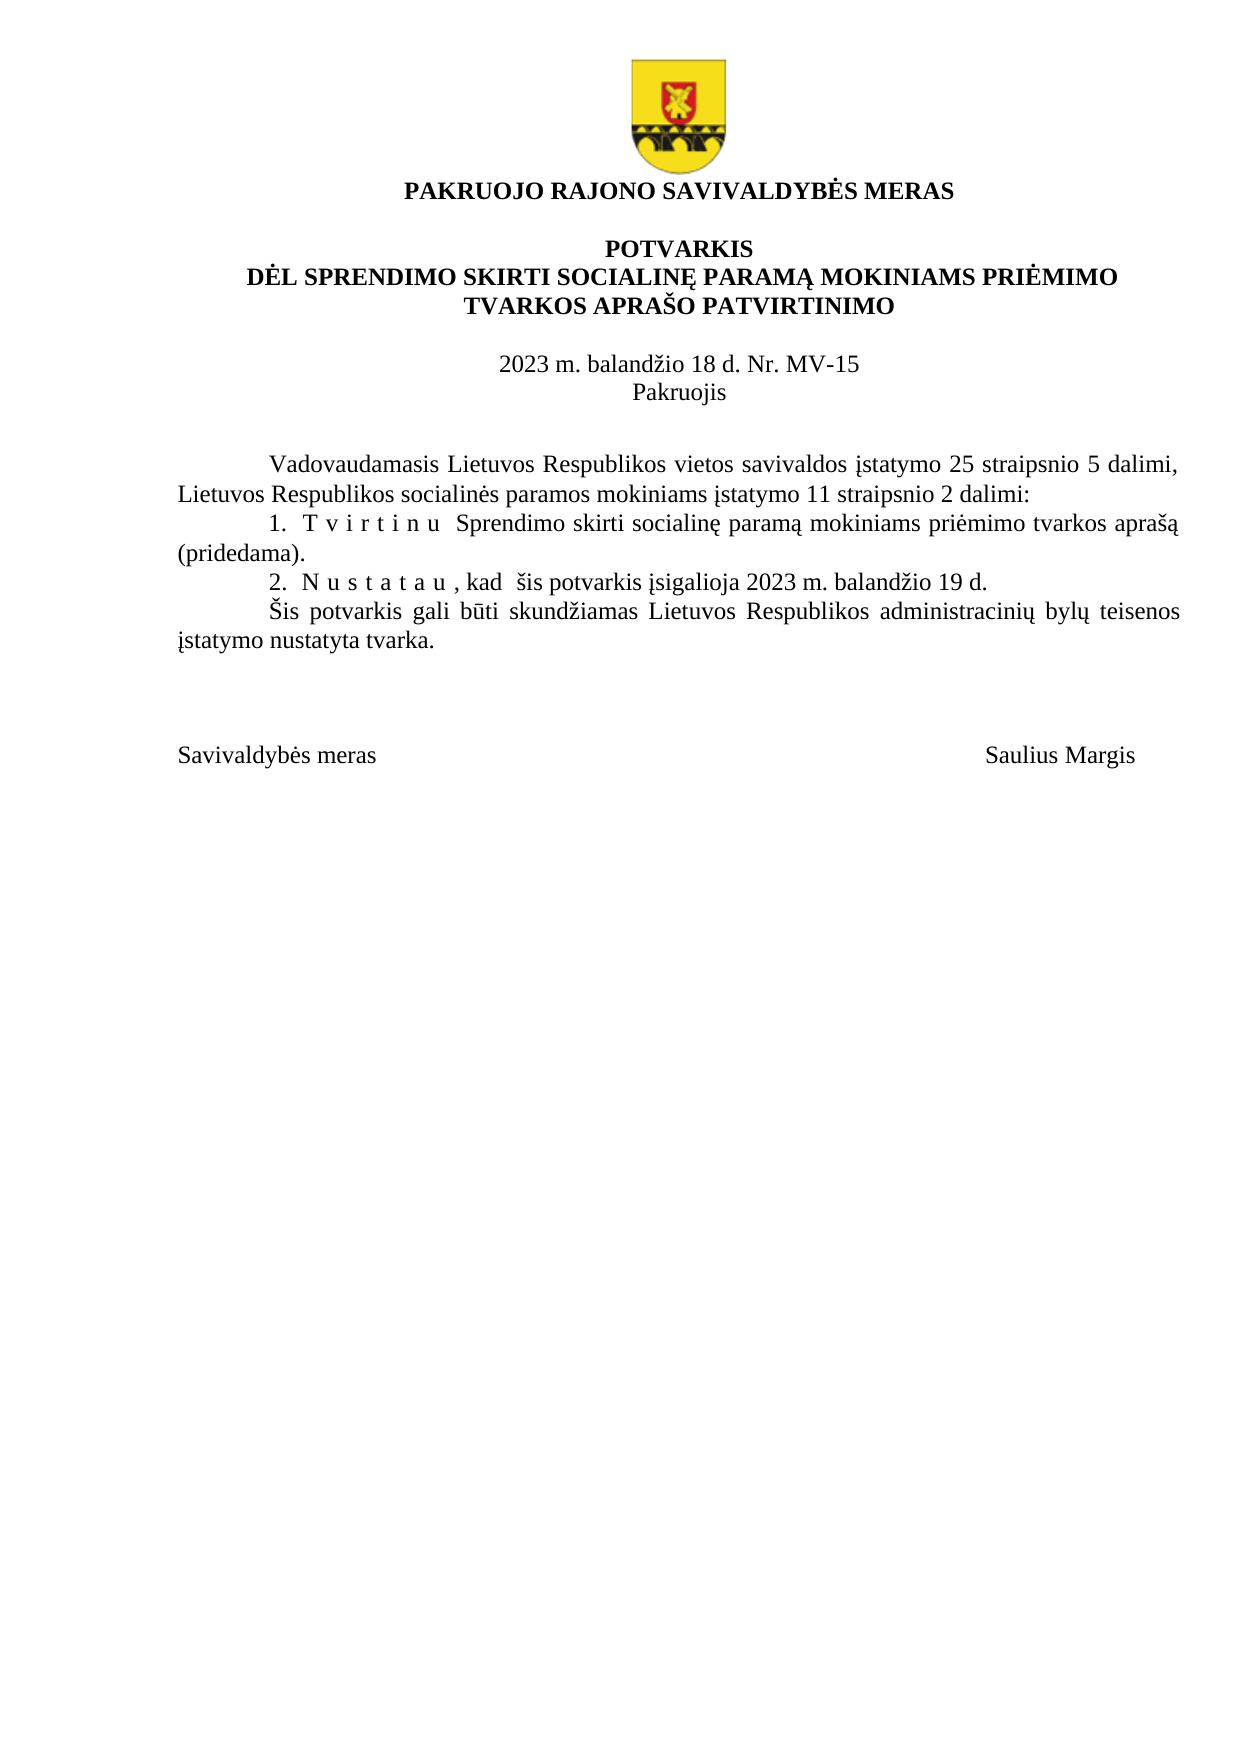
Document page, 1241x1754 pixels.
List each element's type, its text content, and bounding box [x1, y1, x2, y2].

text PAKRUOJO RAJONO SAVIVALDYBĖS MERAS [177, 176, 1181, 205]
text Vadovaudamasis Lietuvos Respublikos vietos savivaldos įstatymo 25 straipsnio 5 dalimi, Lietuvos Respublikos socialinės paramos mokiniams įstatymo 11 straipsnio 2 dalimi: [177, 449, 1179, 508]
text 1. Tvirtinu Sprendimo skirti socialinę paramą mokiniams priėmimo tvarkos aprašą (pridedama). [177, 508, 1179, 567]
text Pakruojis [177, 377, 1181, 406]
text DĖL SPRENDIMO SKIRTI SOCIALINĘ PARAMĄ MOKINIAMS PRIĖMIMO TVARKOS APRAŠO PATVIRTINIMO [177, 262, 1181, 320]
text POTVARKIS [177, 234, 1181, 262]
text Šis potvarkis gali būti skundžiamas Lietuvos Respublikos administracinių bylų teisenos įstatymo nustatyta tvarka. [177, 596, 1181, 653]
text Savivaldybės meras Saulius Margis [177, 740, 1181, 768]
text 2023 m. balandžio 18 d. Nr. MV-15 [177, 349, 1181, 377]
text 2. Nustatau, kad šis potvarkis įsigalioja 2023 m. balandžio 19 d. [177, 567, 1181, 596]
